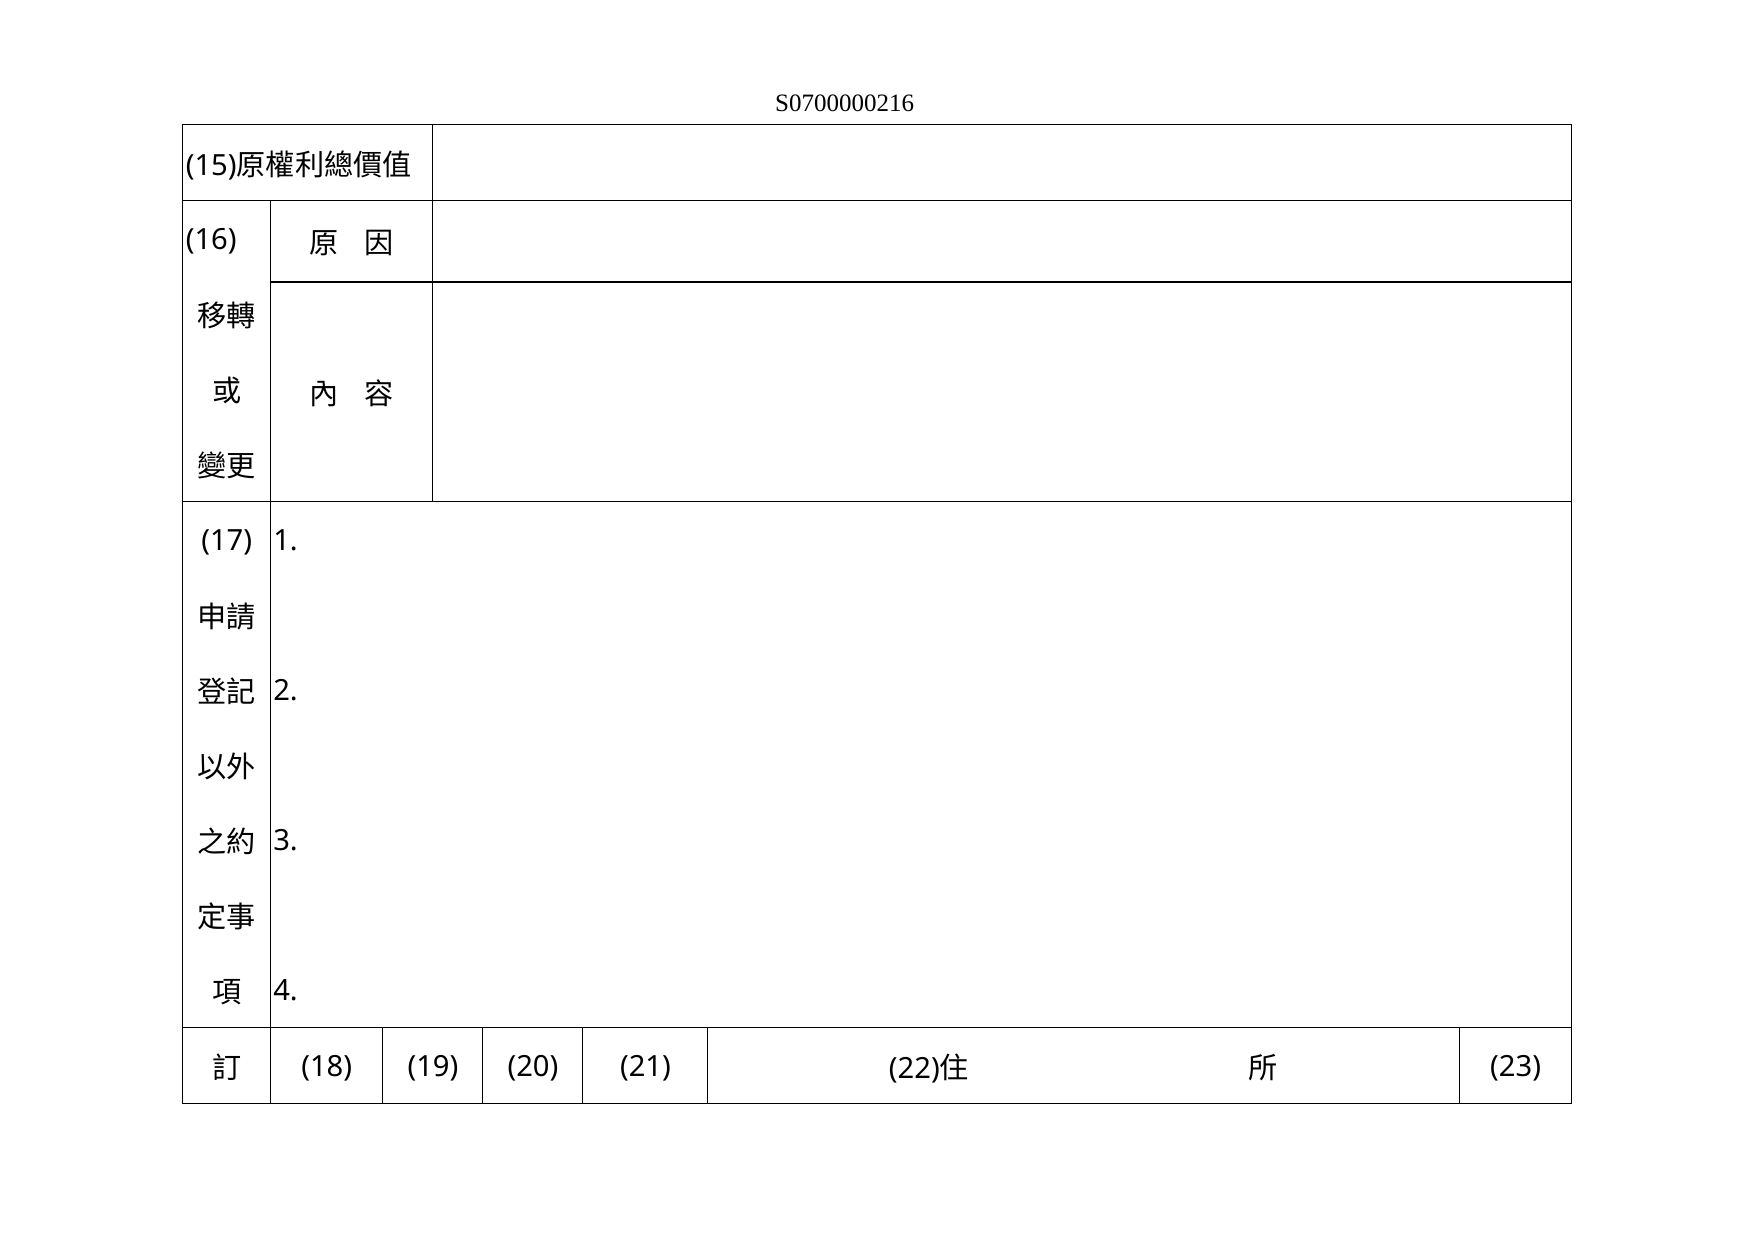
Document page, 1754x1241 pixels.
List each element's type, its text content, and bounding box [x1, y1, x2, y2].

table_cell (23) [1460, 1028, 1571, 1103]
table_cell (17) 申請 登記 以外 之約 定事 項 [183, 502, 270, 1027]
table_cell [433, 125, 1571, 200]
table_cell (20) [483, 1028, 582, 1103]
table_cell (22)住 所 [708, 1028, 1459, 1103]
table_cell (15)原權利總價值 [183, 125, 432, 200]
table_cell (18) [271, 1028, 382, 1103]
table_cell (16) 移轉 或 變更 [183, 201, 270, 501]
table_cell 1. 2. 3. 4. [271, 502, 1571, 1027]
table_cell 原 因 [271, 201, 432, 281]
table_cell (19) [383, 1028, 482, 1103]
table_cell [433, 283, 1571, 501]
table_cell [433, 201, 1571, 281]
table_cell 訂 [183, 1028, 270, 1103]
table_cell 內 容 [271, 283, 432, 501]
table_cell (21) [583, 1028, 707, 1103]
